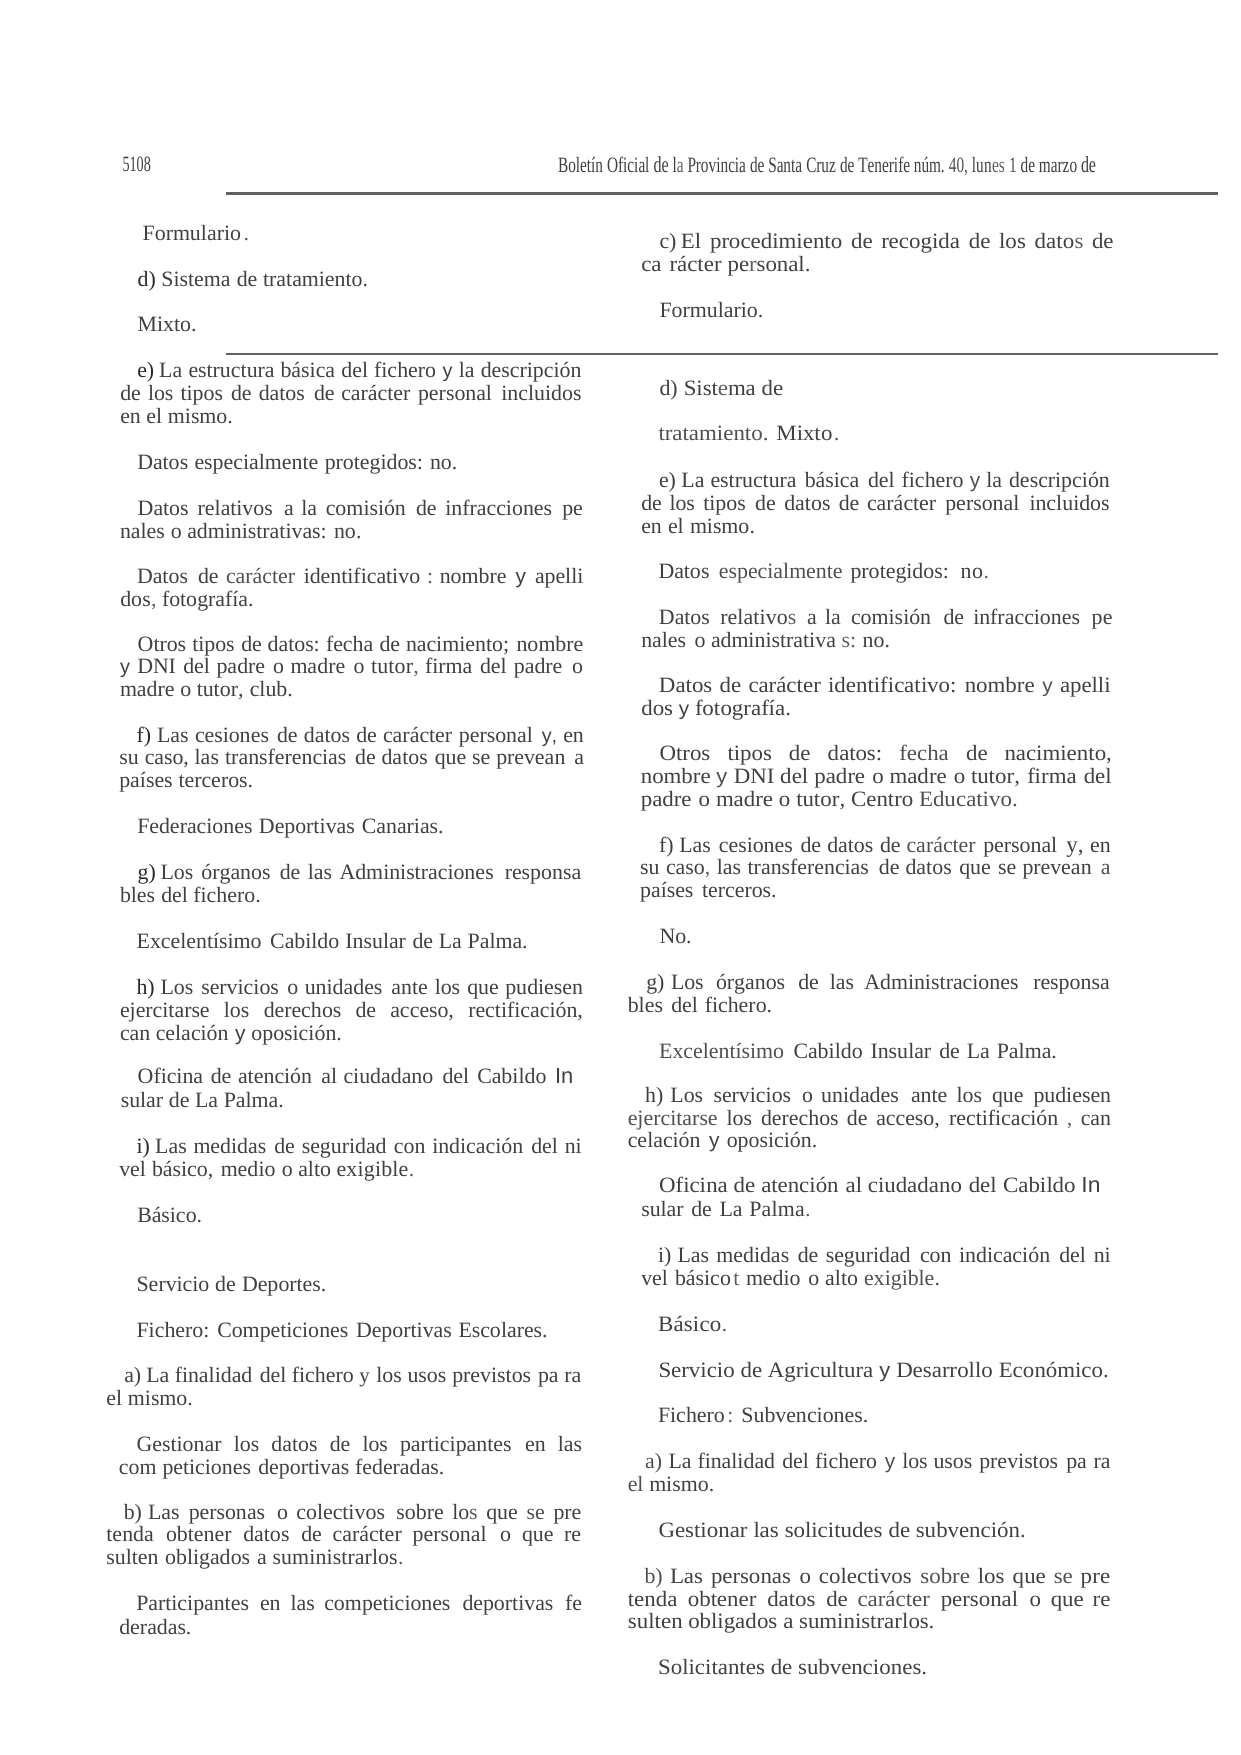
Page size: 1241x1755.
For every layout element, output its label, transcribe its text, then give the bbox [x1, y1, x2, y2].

text Servicio de Deportes. [136, 1271, 584, 1296]
text Gestionar los datos de los participantes en las com­ peticiones deportivas federadas. [119, 1432, 582, 1479]
text Formulario. [142, 220, 584, 245]
text Solicitantes de subvenciones. [658, 1654, 1126, 1679]
text Excelentísimo Cabildo Insular de La Palma. [659, 1038, 1126, 1063]
list La finalidad del fichero y los usos previstos pa­ ra el mismo. [106, 1364, 581, 1410]
list Los servicios o unidades ante los que pudiesen ejercitarse los derechos de acceso, rectificación, can­ celación y oposición. [120, 976, 583, 1044]
text Participantes en las competiciones deportivas fe­ deradas. [119, 1591, 582, 1639]
list Los órganos de las Administraciones responsa­ bles del fichero. [120, 861, 581, 907]
text No. [659, 923, 1126, 948]
text Oficina de atención al ciudadano del Cabildo In­ [659, 1174, 1126, 1198]
text Otros tipos de datos: fecha de nacimiento; nombre y DNI del padre o madre o tutor, firma del padre o madre o tutor, club. [120, 633, 583, 701]
list Las personas o colectivos sobre los que se pre­ tenda obtener datos de carácter personal o que re­ sulten obligados a suministrarlos. [628, 1565, 1111, 1633]
text Excelentísimo Cabildo Insular de La Palma. [136, 928, 584, 953]
text Fichero: Competiciones Deportivas Escolares. [136, 1317, 584, 1342]
list Las medidas de seguridad con indicación del ni­ vel básicot medio o alto exigible. [641, 1244, 1110, 1290]
text Otros tipos de datos: fecha de nacimiento, nombre y DNI del padre o madre o tutor, firma del padre o madre o tutor, Centro Educativo. [641, 742, 1112, 811]
list Los órganos de las Administraciones responsa­ bles del fichero. [628, 971, 1109, 1017]
text sular de La Palma. [641, 1198, 1126, 1221]
list Sistema de tratamiento. Mixto. [658, 355, 897, 445]
text Formulario. [659, 297, 1126, 322]
list La finalidad del fichero y los usos previstos pa­ ra el mismo. [628, 1450, 1111, 1496]
list Las medidas de seguridad con indicación del ni­ vel básico, medio o alto exigible. [119, 1136, 582, 1181]
text Básico. [658, 1311, 1126, 1336]
text Datos relativos a la comisión de infracciones pe­ nales o administrativa s: no. [641, 606, 1112, 652]
text Básico. [137, 1202, 584, 1227]
text Datos relativos a la comisión de infracciones pe­ nales o administrativas: no. [120, 496, 583, 543]
list Sistema de tratamiento. Mixto. [137, 266, 369, 337]
text Oficina de atención al ciudadano del Cabildo In­ [137, 1064, 584, 1088]
text Datos especialmente protegidos: no. [137, 449, 584, 474]
list Los servicios o unidades ante los que pudiesen ejercitarse los derechos de acceso, rectificación , can­ celación y oposición. [628, 1085, 1111, 1152]
list Las cesiones de datos de carácter personal y, en su caso, las transferencias de datos que se prevean a países terceros. [640, 833, 1111, 902]
list La estructura básica del fichero y la descripción de los tipos de datos de carácter personal incluidos en el mismo. [120, 359, 582, 428]
list [658, 342, 897, 353]
text Gestionar las solicitudes de subvención. [658, 1517, 1126, 1542]
text sular de La Palma. [106, 1088, 298, 1112]
text Datos de carácter identificativo: nombre y apelli­ dos y fotografía. [641, 674, 1111, 720]
text Datos especialmente protegidos: no. [658, 558, 1126, 584]
list El procedimiento de recogida de los datos de ca­ rácter personal. [641, 230, 1113, 276]
list Las personas o colectivos sobre los que se pre­ tenda obtener datos de carácter personal o que re­ sulten obligados a suministrarlos. [106, 1502, 581, 1569]
list La estructura básica del fichero y la descripción de los tipos de datos de carácter personal incluidos en el mismo. [641, 469, 1110, 538]
list Las cesiones de datos de carácter personal y, en su caso, las transferencias de datos que se prevean a países terceros. [119, 724, 584, 793]
text Federaciones Deportivas Canarias. [137, 813, 584, 839]
text Datos de carácter identificativo : nombre y apelli­ dos, fotografía. [120, 565, 584, 611]
text Servicio de Agricultura y Desarrollo Económico. Fichero: Subvenciones. [658, 1357, 1126, 1427]
